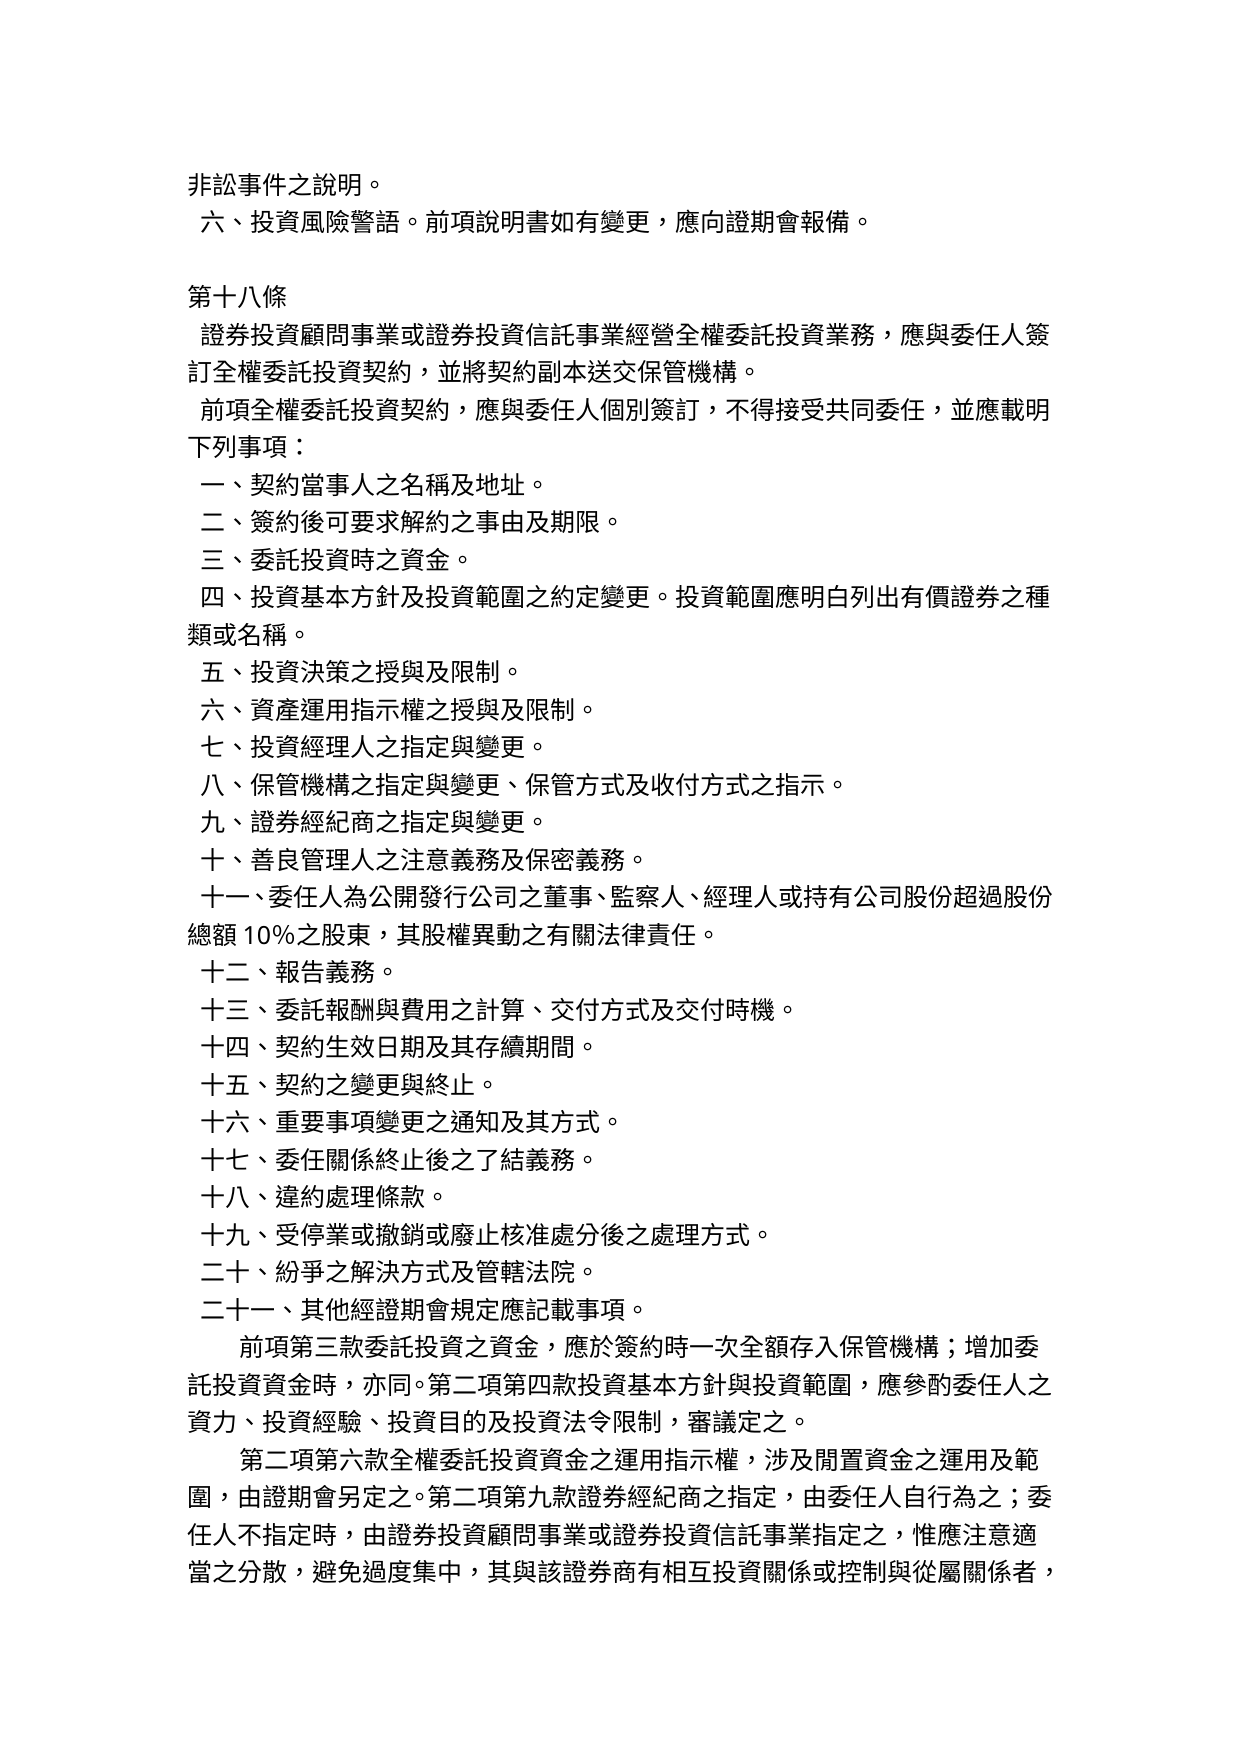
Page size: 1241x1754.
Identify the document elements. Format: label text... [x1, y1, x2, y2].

text 十三、委託報酬與費用之計算、交付方式及交付時機。 [187, 989, 1053, 1027]
text 十六、重要事項變更之通知及其方式。 [187, 1102, 1053, 1139]
text 第二項第六款全權委託投資資金之運用指示權，涉及閒置資金之運用及範圍，由證期會另定之。第二項第九款證券經紀商之指定，由委任人自行為之；委任人不指定時，由證券投資顧問事業或證券投資信託事業指定之，惟應注意適當之分散，避免過度集中，其與該證券商有相互投資關係或控制與從屬關係者，並應於契約中揭露。第二項第二十款紛爭之解決方式及全權委託投資契約，由同業公會擬訂紛爭調解處理辦法及契約範本，函報證期會核定。第一項之全權委託投資契約及相關資料，於契約失效後至少保存５年。 [187, 1439, 1053, 1589]
text 五、投資決策之授與及限制。 [187, 652, 1053, 689]
text 三、委託投資時之資金。 [187, 539, 1053, 577]
text 七、投資經理人之指定與變更。 [187, 727, 1053, 764]
text 十七、委任關係終止後之了結義務。 [187, 1139, 1053, 1177]
text 證券投資顧問事業或證券投資信託事業經營全權委託投資業務，應與委任人簽訂全權委託投資契約，並將契約副本送交保管機構。 [187, 314, 1053, 389]
text 六、資產運用指示權之授與及限制。 [187, 689, 1053, 727]
text 十、善良管理人之注意義務及保密義務。 [187, 839, 1053, 877]
text 九、證券經紀商之指定與變更。 [187, 802, 1053, 839]
text 八、保管機構之指定與變更、保管方式及收付方式之指示。 [187, 764, 1053, 802]
text 十五、契約之變更與終止。 [187, 1064, 1053, 1102]
text 五、該事業因辦理證券投資顧問、證券投資信託或全權委託投資業務，發生訴訟、非訟事件之說明。 [187, 164, 1053, 202]
text 十一、委任人為公開發行公司之董事、監察人、經理人或持有公司股份超過股份總額10％之股東，其股權異動之有關法律責任。 [187, 877, 1053, 952]
text 前項第三款委託投資之資金，應於簽約時一次全額存入保管機構；增加委託投資資金時，亦同。第二項第四款投資基本方針與投資範圍，應參酌委任人之資力、投資經驗、投資目的及投資法令限制，審議定之。 [187, 1327, 1053, 1439]
text 二十一、其他經證期會規定應記載事項。 [187, 1289, 1053, 1327]
text 二、簽約後可要求解約之事由及期限。 [187, 502, 1053, 539]
text 二十、紛爭之解決方式及管轄法院。 [187, 1252, 1053, 1289]
text 前項全權委託投資契約，應與委任人個別簽訂，不得接受共同委任，並應載明下列事項： [187, 389, 1053, 464]
text 一、契約當事人之名稱及地址。 [187, 464, 1053, 502]
text 十四、契約生效日期及其存續期間。 [187, 1027, 1053, 1064]
text 十二、報告義務。 [187, 952, 1053, 989]
text 十八、違約處理條款。 [187, 1177, 1053, 1214]
text 四、投資基本方針及投資範圍之約定變更。投資範圍應明白列出有價證券之種類或名稱。 [187, 577, 1053, 652]
text 六、投資風險警語。前項說明書如有變更，應向證期會報備。 [187, 202, 1053, 239]
text 十九、受停業或撤銷或廢止核准處分後之處理方式。 [187, 1214, 1053, 1252]
text 第十八條 [187, 277, 1053, 314]
